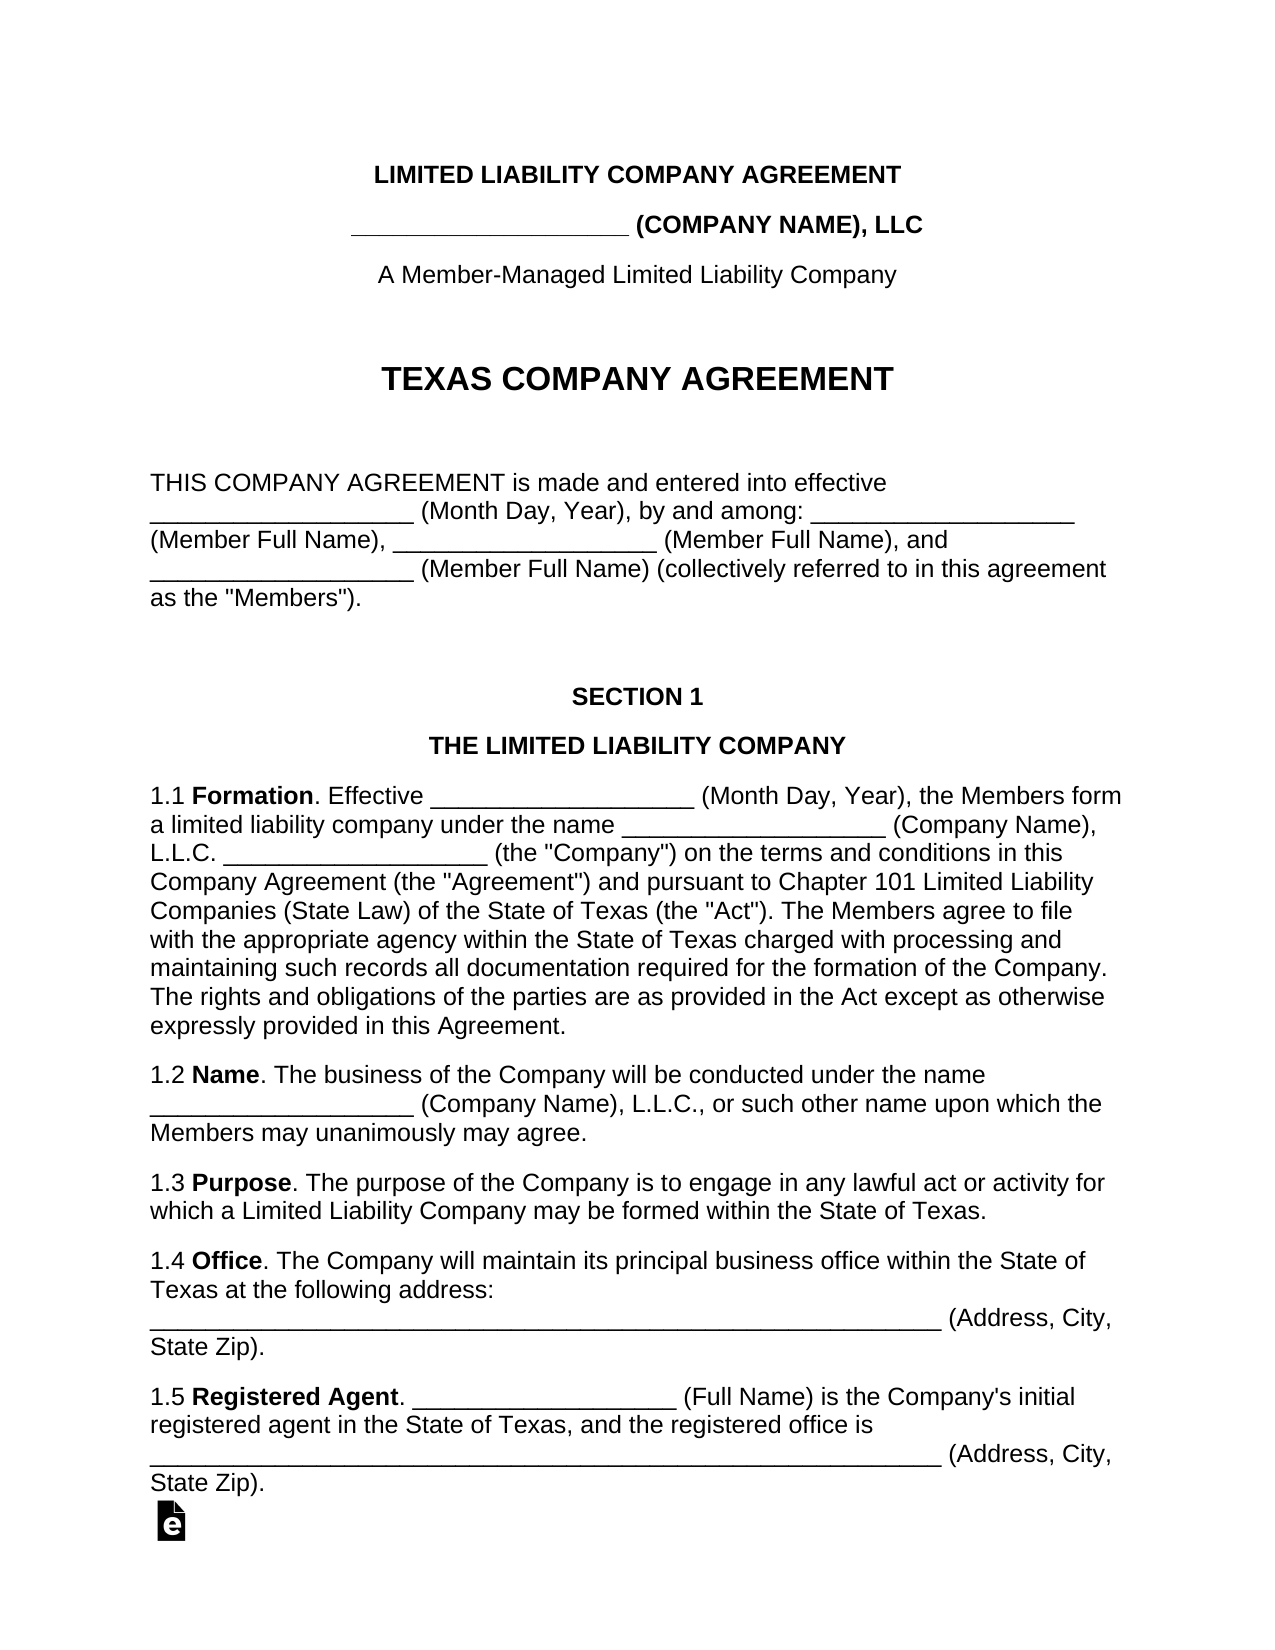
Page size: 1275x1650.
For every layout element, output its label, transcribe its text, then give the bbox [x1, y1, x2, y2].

subtitle ____________________ (COMPANY NAME), LLC [150, 210, 1125, 239]
text 1.3 Purpose. The purpose of the Company is to engage in any lawful act or activity for which a Limited Liability Company may be formed within the State of Texas. [150, 1168, 1125, 1225]
text 1.4 Office. The Company will maintain its principal business office within the State of Texas at the following address: _________________________________________________________ (Address, City, State Zip). [150, 1246, 1125, 1361]
subtitle SECTION 1 [150, 682, 1125, 711]
text 1.2 Name. The business of the Company will be conducted under the name ___________________ (Company Name), L.L.C., or such other name upon which the Members may unanimously may agree. [150, 1061, 1125, 1147]
text THIS COMPANY AGREEMENT is made and entered into effective ___________________ (Month Day, Year), by and among: ___________________ (Member Full Name), ___________________ (Member Full Name), and ___________________ (Member Full Name) (collectively referred to in this agreement as the "Members"). [150, 468, 1125, 611]
subtitle TEXAS COMPANY AGREEMENT [150, 359, 1125, 397]
text 1.1 Formation. Effective ___________________ (Month Day, Year), the Members form a limited liability company under the name ___________________ (Company Name), L.L.C. ___________________ (the "Company") on the terms and conditions in this Company Agreement (the "Agreement") and pursuant to Chapter 101 Limited Liability Companies (State Law) of the State of Texas (the "Act"). The Members agree to file with the appropriate agency within the State of Texas charged with processing and maintaining such records all documentation required for the formation of the Company. The rights and obligations of the parties are as provided in the Act except as otherwise expressly provided in this Agreement. [150, 781, 1125, 1040]
text THE LIMITED LIABILITY COMPANY [150, 731, 1125, 760]
text 1.5 Registered Agent. ___________________ (Full Name) is the Company's initial registered agent in the State of Texas, and the registered office is _________________________________________________________ (Address, City, State Zip). [150, 1382, 1125, 1497]
subtitle A Member-Managed Limited Liability Company [150, 259, 1125, 288]
subtitle LIMITED LIABILITY COMPANY AGREEMENT [150, 160, 1125, 189]
